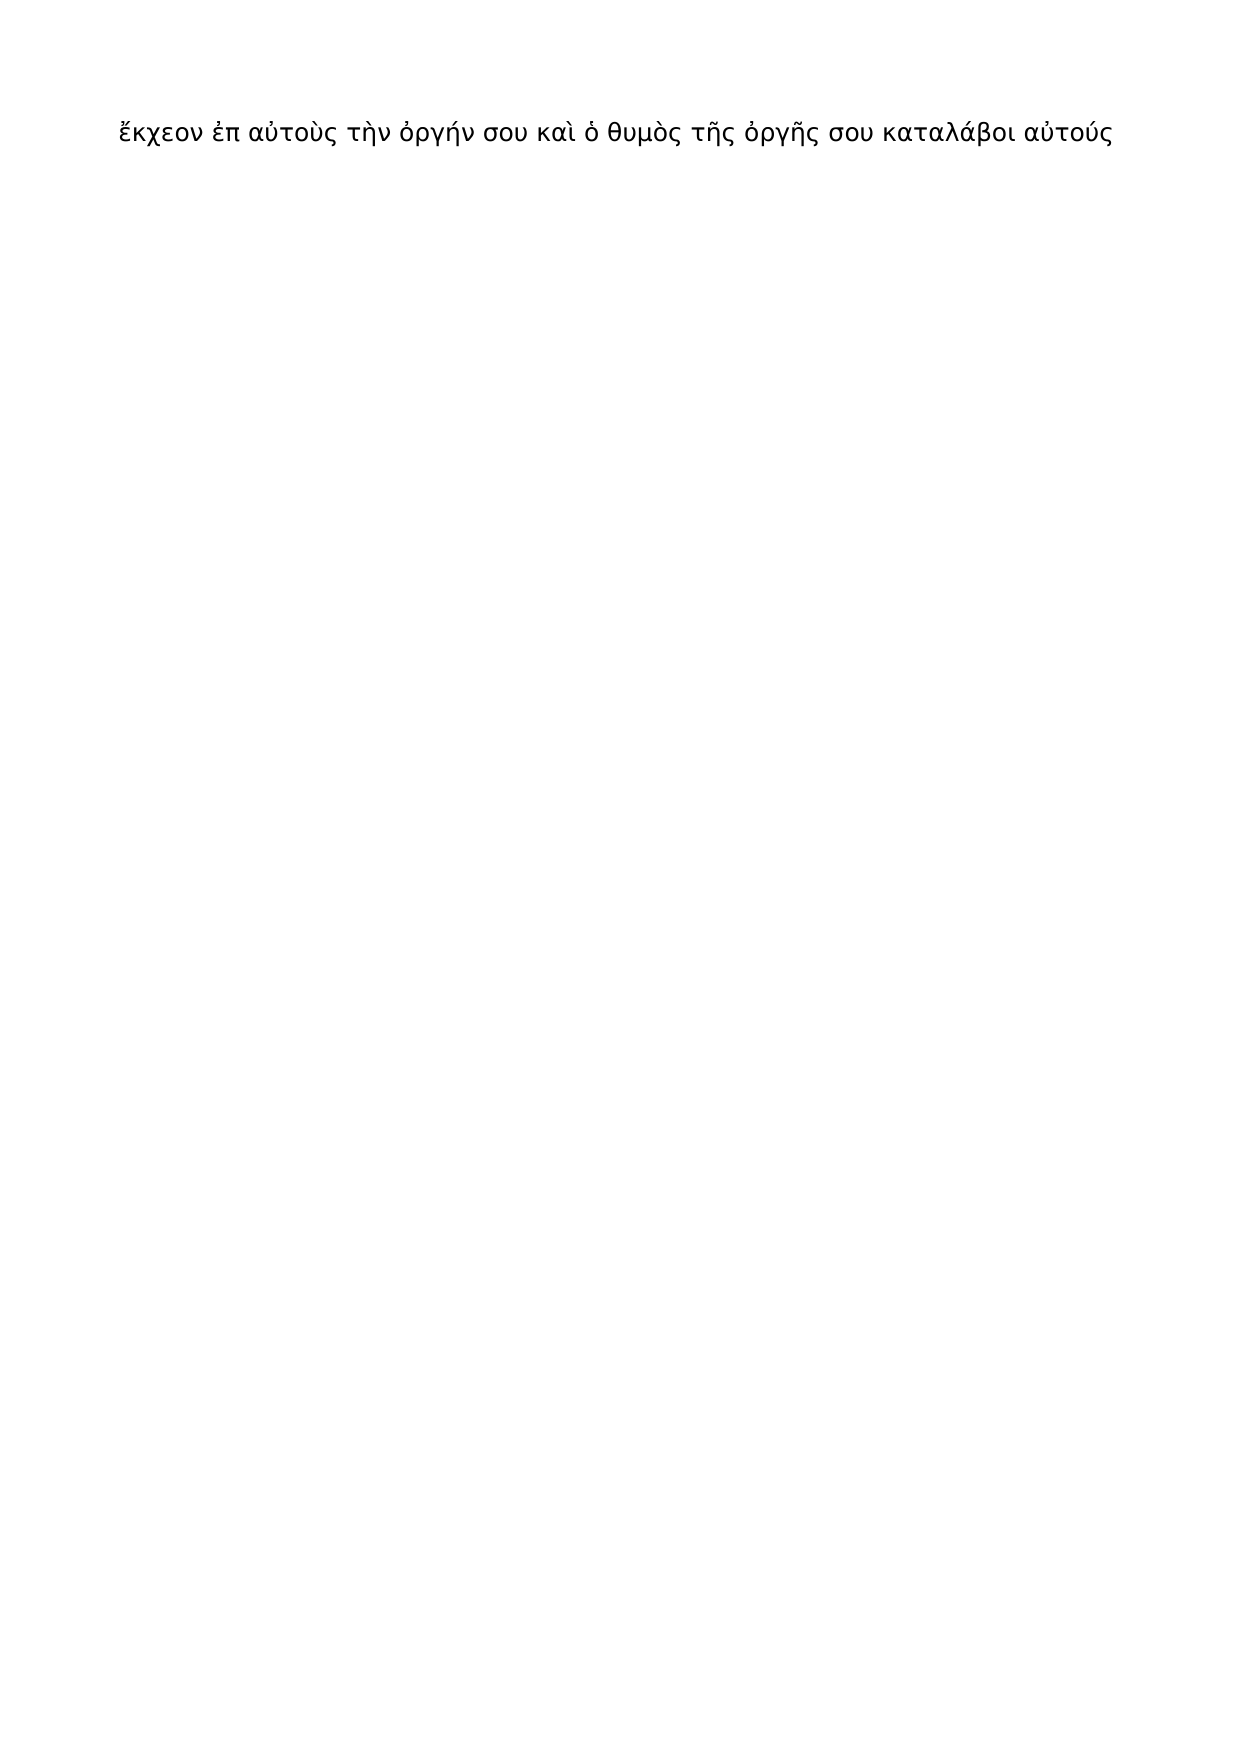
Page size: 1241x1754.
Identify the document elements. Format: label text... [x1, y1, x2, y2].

text ἔκχεον ἐπ αὐτοὺς τὴν ὀργήν σου καὶ ὁ θυμὸς τῆς ὀργῆς σου καταλάβοι αὐτούς [118, 118, 1122, 147]
